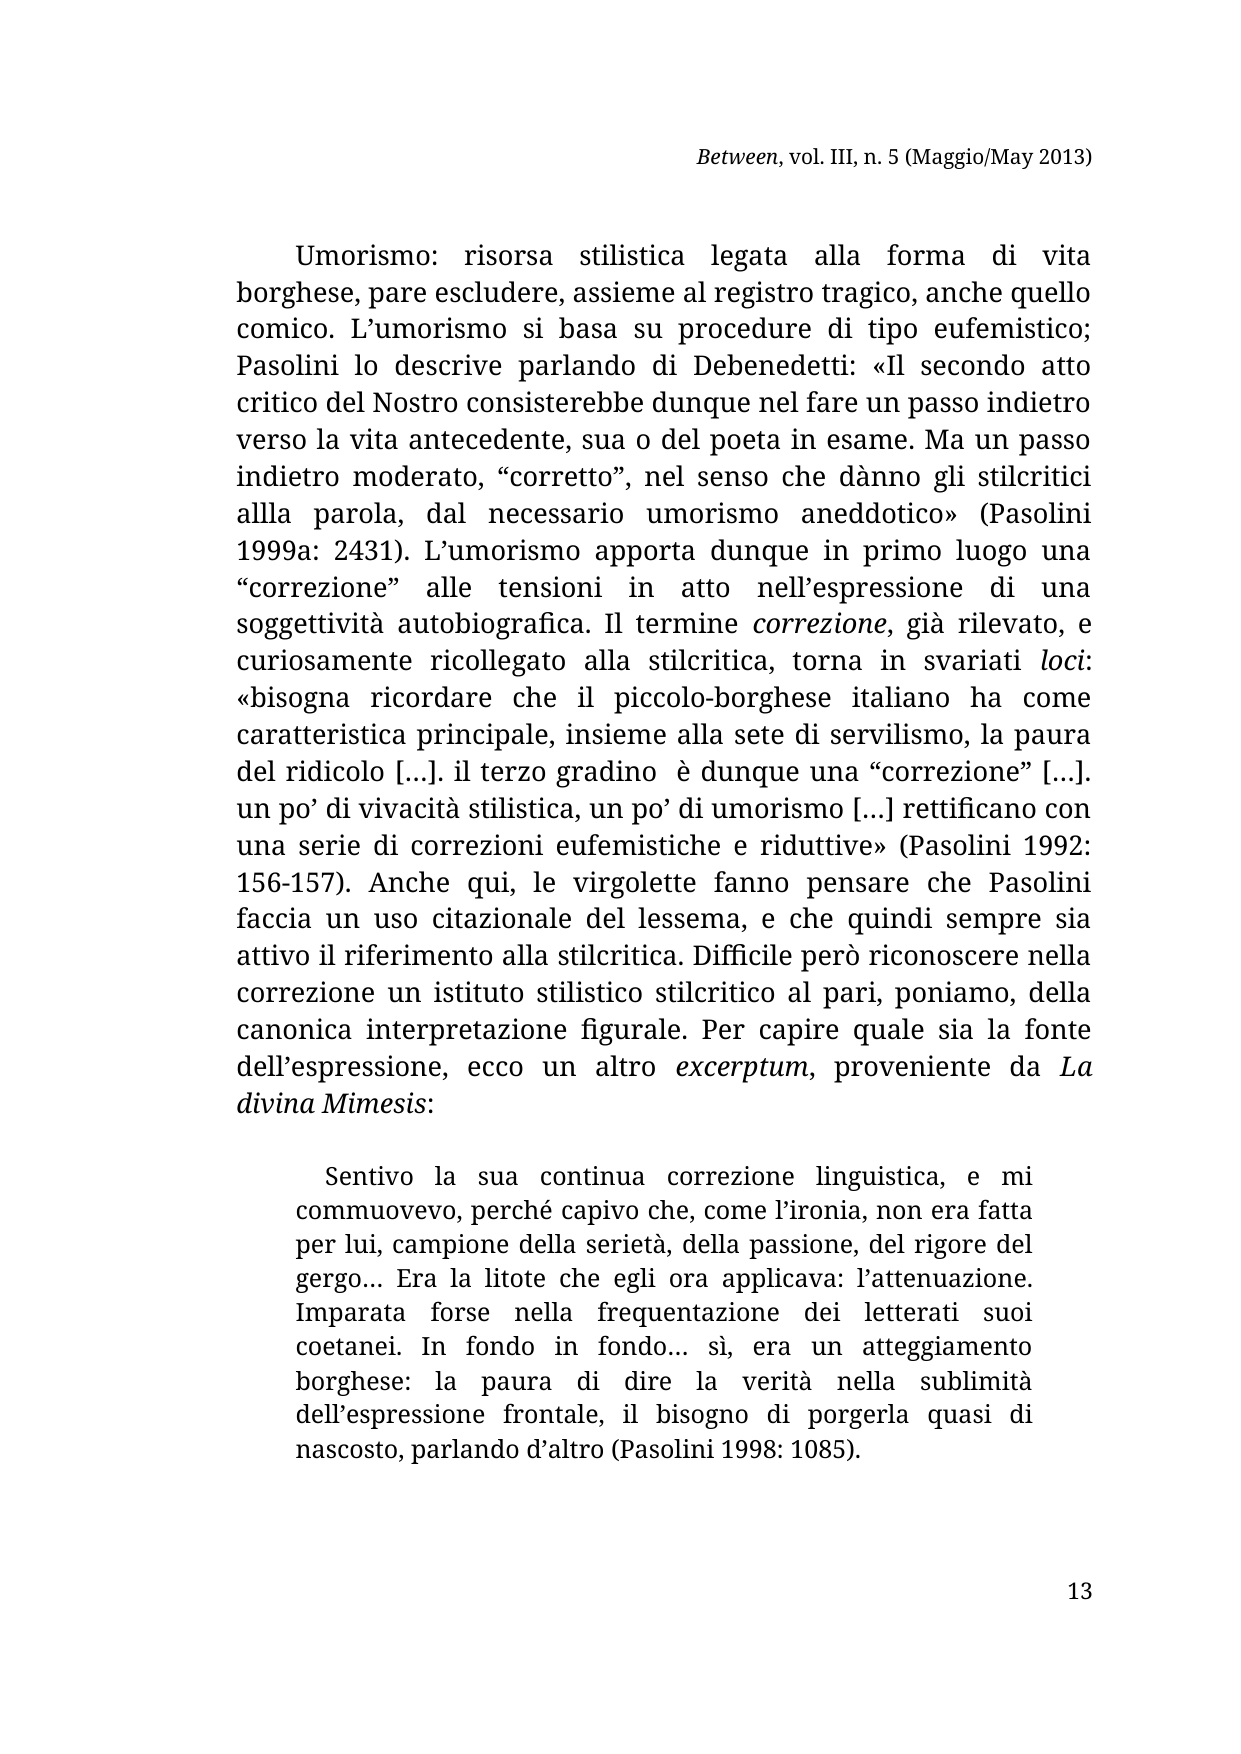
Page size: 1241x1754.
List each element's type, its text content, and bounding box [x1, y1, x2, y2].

text Sentivo la sua continua correzione linguistica, e mi commuovevo, perché capivo che, come l’ironia, non era fatta per lui, campione della serietà, della passione, del rigore del gergo… Era la litote che egli ora applicava: l’attenuazione. Imparata forse nella frequentazione dei letterati suoi coetanei. In fondo in fondo… sì, era un atteggiamento borghese: la paura di dire la verità nella sublimità dell’espressione frontale, il bisogno di porgerla quasi di nascosto, parlando d’altro (Pasolini 1998: 1085). [295, 1159, 1033, 1465]
text Umorismo: risorsa stilistica legata alla forma di vita borghese, pare escludere, assieme al registro tragico, anche quello comico. L’umorismo si basa su procedure di tipo eufemistico; Pasolini lo descrive parlando di Debenedetti: «Il secondo atto critico del Nostro consisterebbe dunque nel fare un passo indietro verso la vita antecedente, sua o del poeta in esame. Ma un passo indietro moderato, “corretto”, nel senso che dànno gli stilcritici allla parola, dal necessario umorismo aneddotico» (Pasolini 1999a: 2431). L’umorismo apporta dunque in primo luogo una “correzione” alle tensioni in atto nell’espressione di una soggettività autobiografica. Il termine correzione, già rilevato, e curiosamente ricollegato alla stilcritica, torna in svariati loci: «bisogna ricordare che il piccolo-borghese italiano ha come caratteristica principale, insieme alla sete di servilismo, la paura del ridicolo […]. il terzo gradino è dunque una “correzione” […]. un po’ di vivacità stilistica, un po’ di umorismo […] rettificano con una serie di correzioni eufemistiche e riduttive» (Pasolini 1992: 156-157). Anche qui, le virgolette fanno pensare che Pasolini faccia un uso citazionale del lessema, e che quindi sempre sia attivo il riferimento alla stilcritica. Difficile però riconoscere nella correzione un istituto stilistico stilcritico al pari, poniamo, della canonica interpretazione figurale. Per capire quale sia la fonte dell’espressione, ecco un altro excerptum, proveniente da La divina Mimesis: [236, 236, 1092, 1121]
